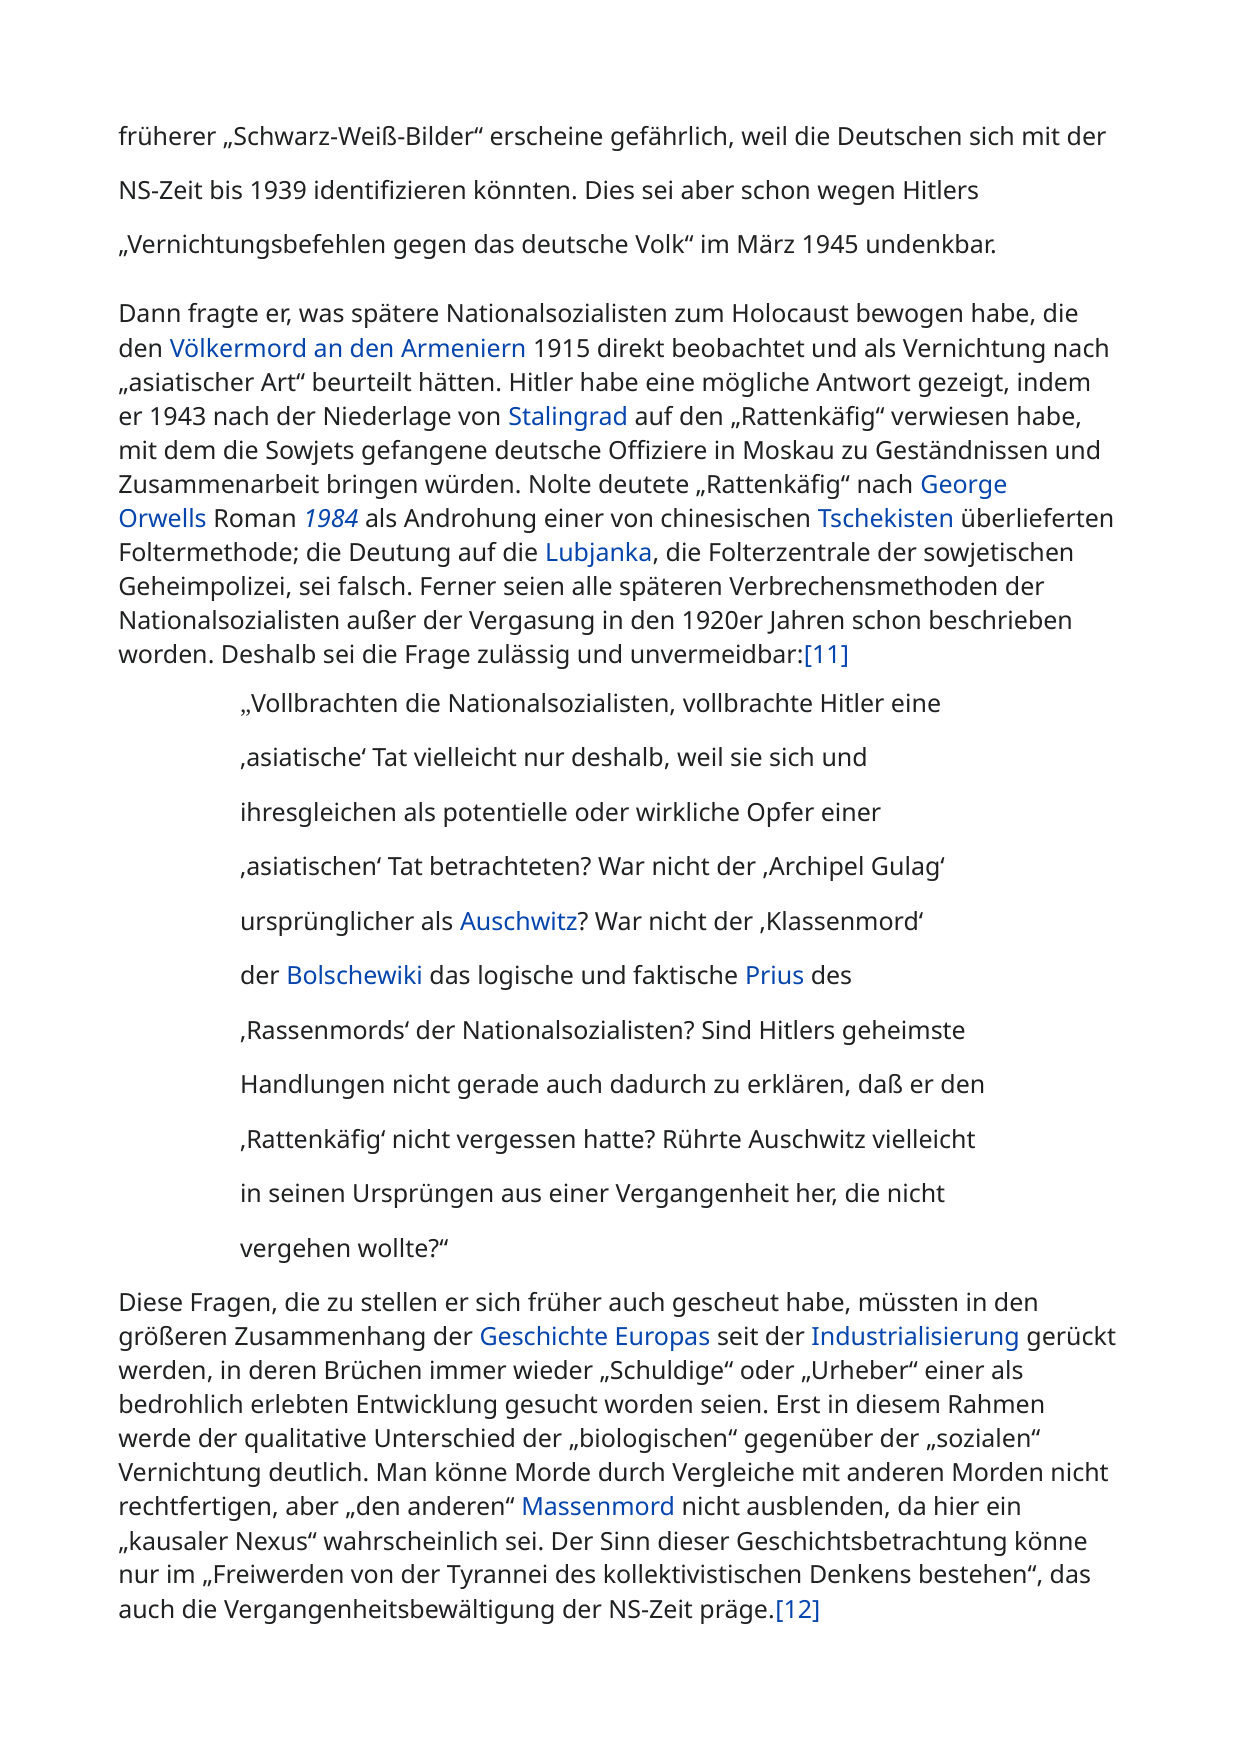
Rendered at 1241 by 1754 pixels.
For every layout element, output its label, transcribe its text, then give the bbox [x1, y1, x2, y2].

text „Vollbrachten die Nationalsozialisten, vollbrachte Hitler eine ‚asiatische‘ Tat vielleicht nur deshalb, weil sie sich und ihresgleichen als potentielle oder wirkliche Opfer einer ‚asiatischen‘ Tat betrachteten? War nicht der ‚Archipel Gulag‘ ursprünglicher als Auschwitz? War nicht der ‚Klassenmord‘ der Bolschewiki das logische und faktische Prius des ‚Rassenmords‘ der Nationalsozialisten? Sind Hitlers geheimste Handlungen nicht gerade auch dadurch zu erklären, daß er den ‚Rattenkäfig‘ nicht vergessen hatte? Rührte Auschwitz vielleicht in seinen Ursprüngen aus einer Vergangenheit her, die nicht vergehen wollte?“ [240, 685, 1001, 1264]
text Dann fragte er, was spätere Nationalsozialisten zum Holocaust bewogen habe, die den Völkermord an den Armeniern 1915 direkt beobachtet und als Vernichtung nach „asiatischer Art“ beurteilt hätten. Hitler habe eine mögliche Antwort gezeigt, indem er 1943 nach der Niederlage von Stalingrad auf den „Rattenkäfig“ verwiesen habe, mit dem die Sowjets gefangene deutsche Offiziere in Moskau zu Geständnissen und Zusammenarbeit bringen würden. Nolte deutete „Rattenkäfig“ nach George Orwells Roman 1984 als Androhung einer von chinesischen Tschekisten überlieferten Foltermethode; die Deutung auf die Lubjanka, die Folterzentrale der sowjetischen Geheimpolizei, sei falsch. Ferner seien alle späteren Verbrechensmethoden der Nationalsozialisten außer der Vergasung in den 1920er Jahren schon beschrieben worden. Deshalb sei die Frage zulässig und unvermeidbar:[11] [118, 296, 1122, 671]
text früherer „Schwarz-Weiß-Bilder“ erscheine gefährlich, weil die Deutschen sich mit der NS-Zeit bis 1939 identifizieren könnten. Dies sei aber schon wegen Hitlers „Vernichtungsbefehlen gegen das deutsche Volk“ im März 1945 undenkbar. [118, 118, 1122, 261]
text Diese Fragen, die zu stellen er sich früher auch gescheut habe, müssten in den größeren Zusammenhang der Geschichte Europas seit der Industrialisierung gerückt werden, in deren Brüchen immer wieder „Schuldige“ oder „Urheber“ einer als bedrohlich erlebten Entwicklung gesucht worden seien. Erst in diesem Rahmen werde der qualitative Unterschied der „biologischen“ gegenüber der „sozialen“ Vernichtung deutlich. Man könne Morde durch Vergleiche mit anderen Morden nicht rechtfertigen, aber „den anderen“ Massenmord nicht ausblenden, da hier ein „kausaler Nexus“ wahrscheinlich sei. Der Sinn dieser Geschichtsbetrachtung könne nur im „Freiwerden von der Tyrannei des kollektivistischen Denkens bestehen“, das auch die Vergangenheitsbewältigung der NS-Zeit präge.[12] [118, 1285, 1122, 1625]
